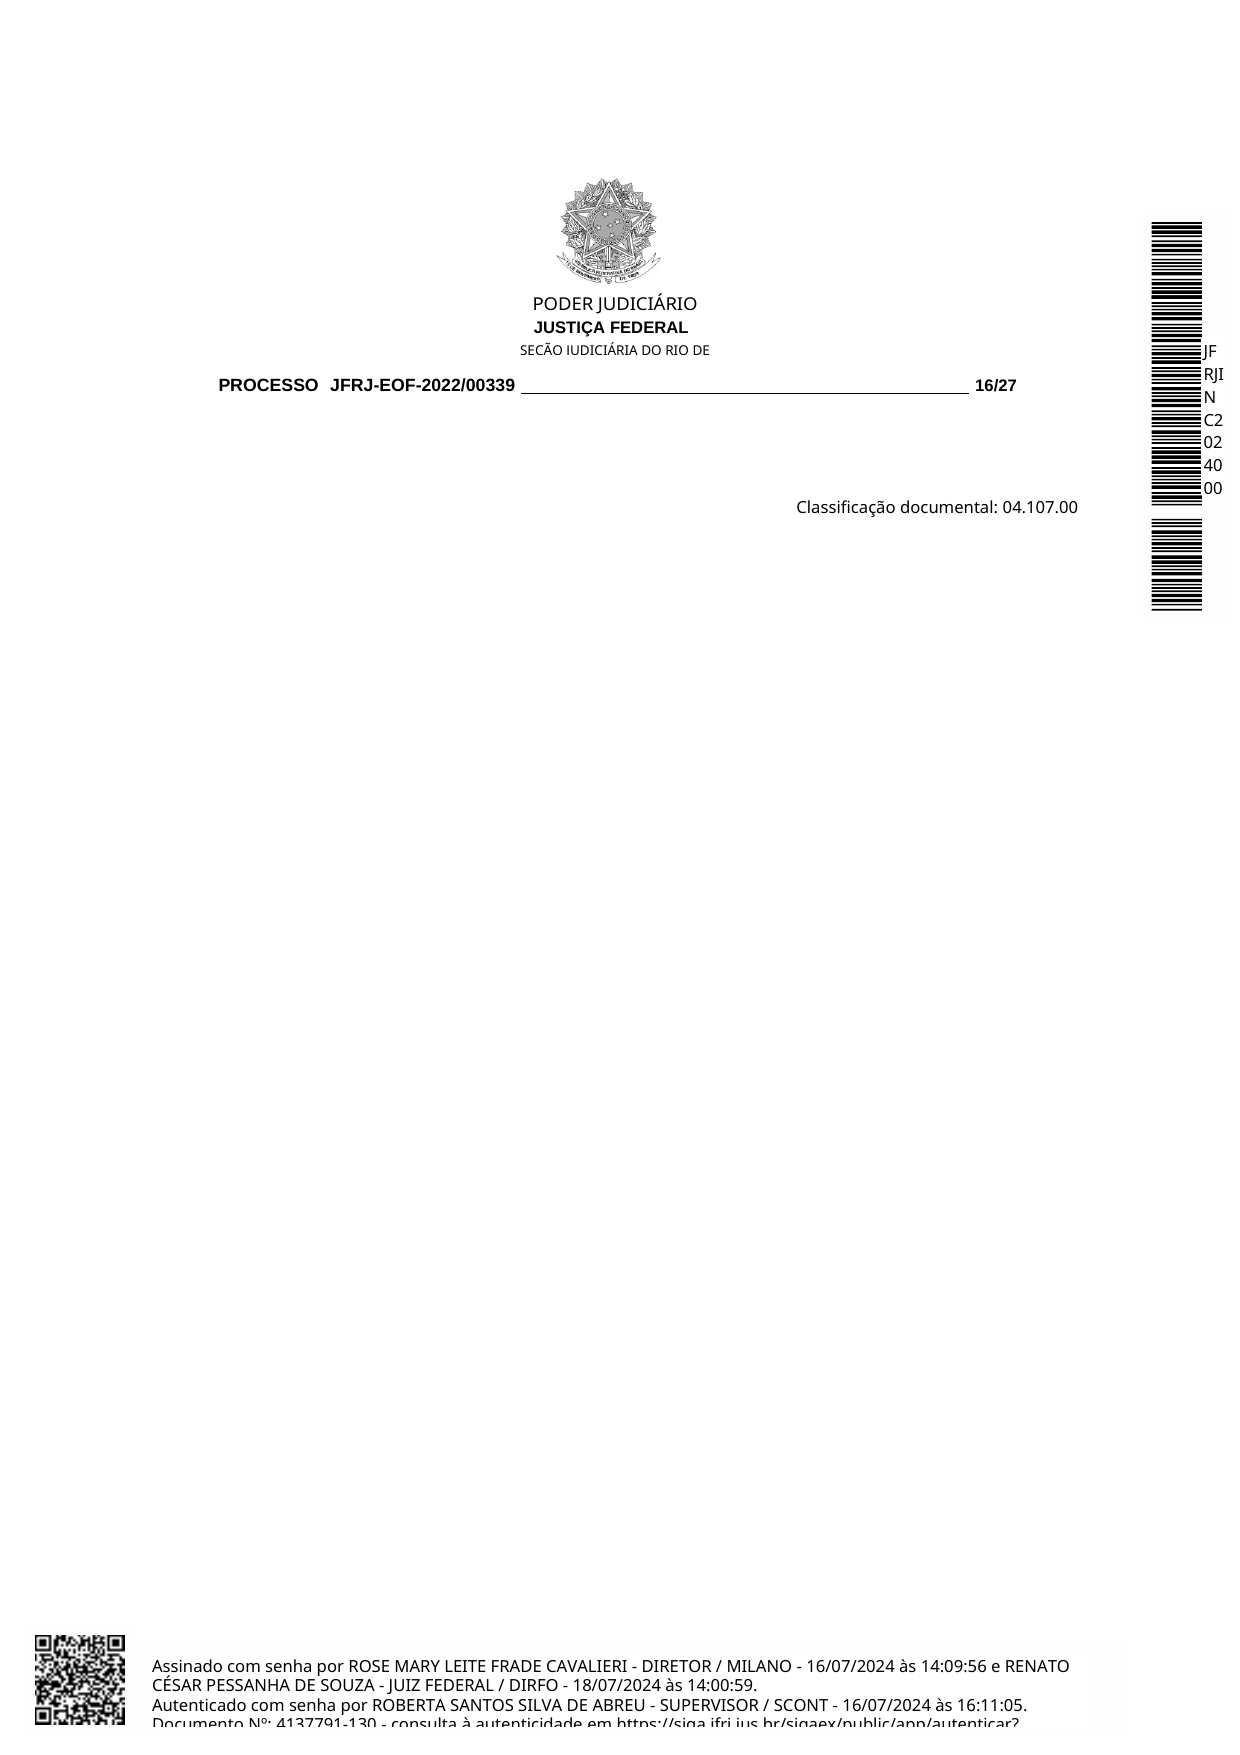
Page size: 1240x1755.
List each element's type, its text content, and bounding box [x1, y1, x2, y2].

text JFRJINC202400057 [1203, 340, 1224, 494]
text Classificação documental: 04.107.00 [796, 496, 1140, 518]
